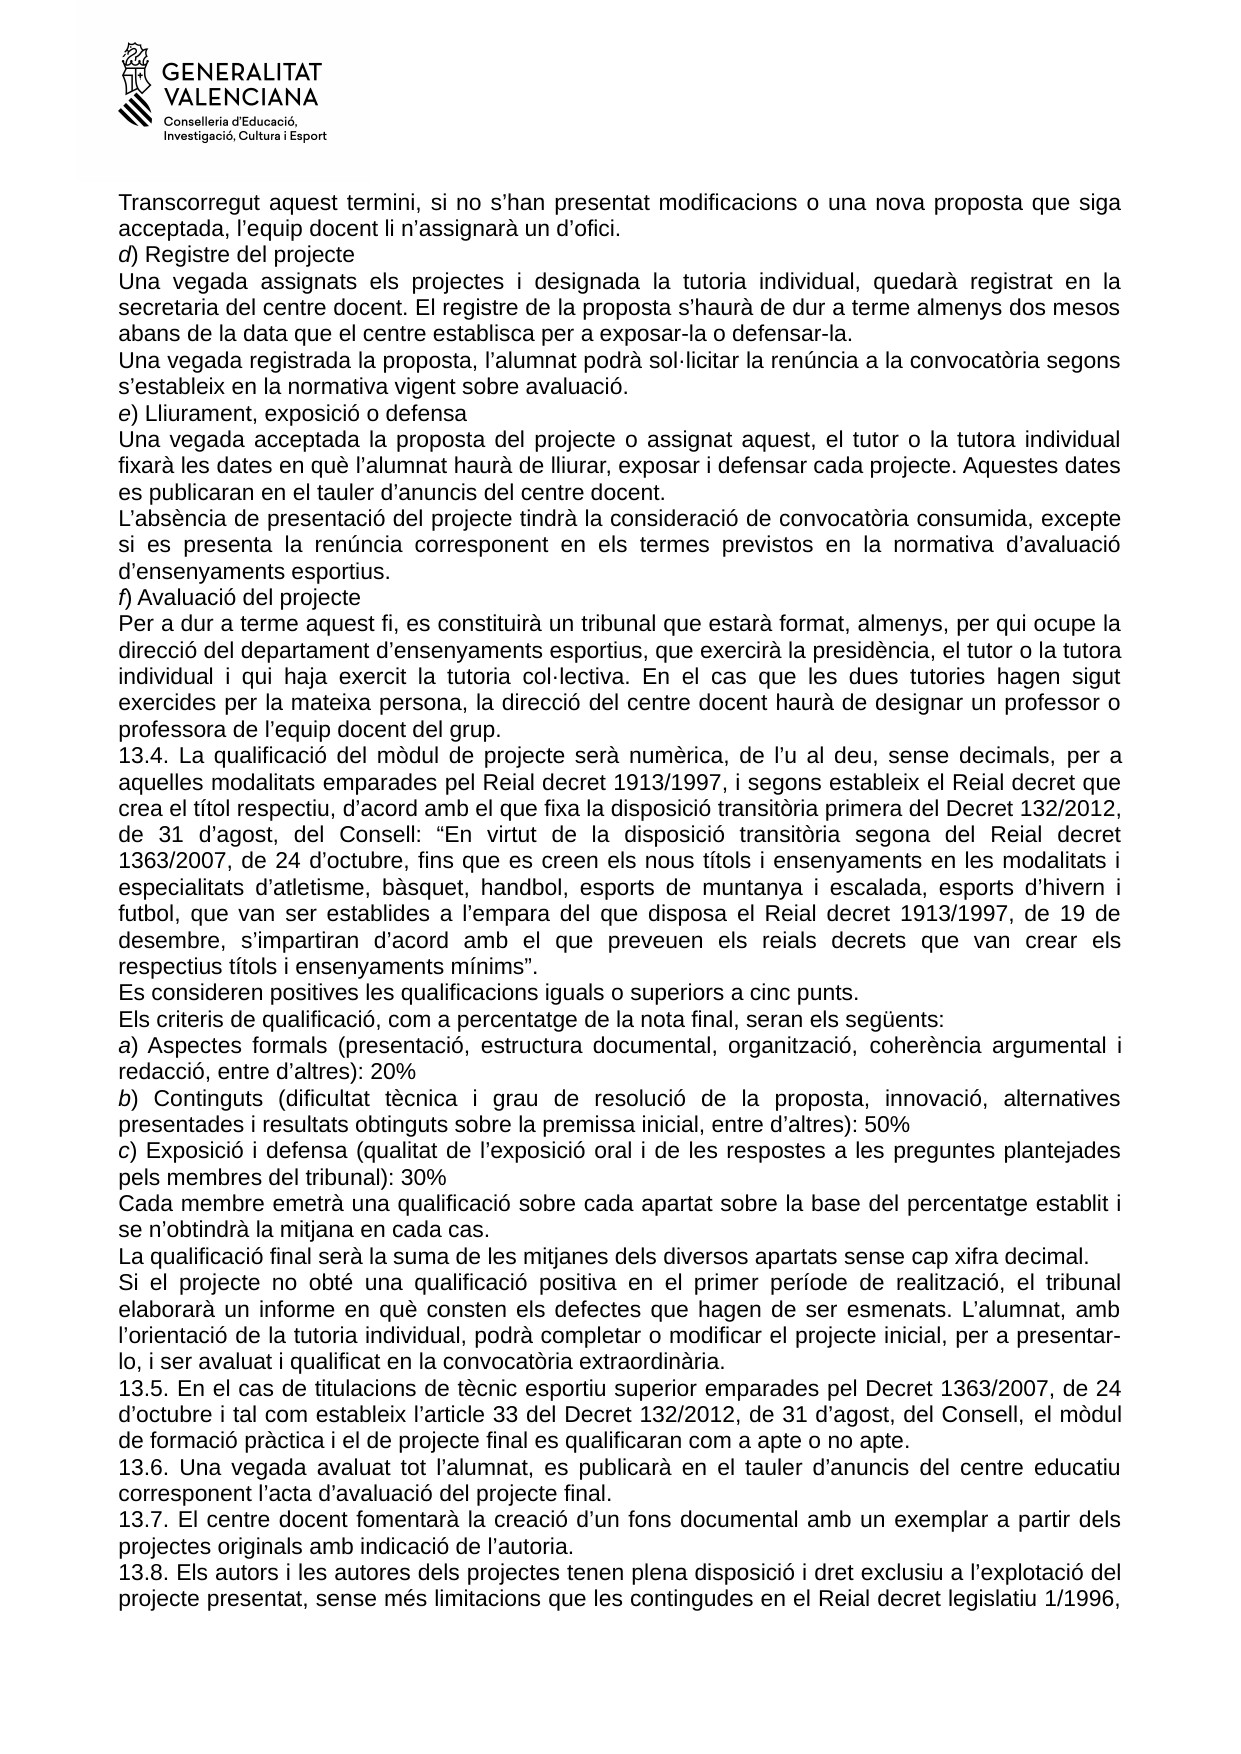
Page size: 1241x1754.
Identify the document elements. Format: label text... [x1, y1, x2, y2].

text d) Registre del projecte [118, 241, 1122, 268]
text Per a dur a terme aquest fi, es constituirà un tribunal que estarà format, almenys, per qui ocupe la direcció del departament d’ensenyaments esportius, que exercirà la presidència, el tutor o la tutora individual i qui haja exercit la tutoria col·lectiva. En el cas que les dues tutories hagen sigut exercides per la mateixa persona, la direcció del centre docent haurà de designar un professor o professora de l’equip docent del grup. [118, 610, 1122, 742]
text 13.4. La qualificació del mòdul de projecte serà numèrica, de l’u al deu, sense decimals, per a aquelles modalitats emparades pel Reial decret 1913/1997, i segons estableix el Reial decret que crea el títol respectiu, d’acord amb el que fixa la disposició transitòria primera del Decret 132/2012, de 31 d’agost, del Consell: “En virtut de la disposició transitòria segona del Reial decret 1363/2007, de 24 d’octubre, fins que es creen els nous títols i ensenyaments en les modalitats i especialitats d’atletisme, bàsquet, handbol, esports de muntanya i escalada, esports d’hivern i futbol, que van ser establides a l’empara del que disposa el Reial decret 1913/1997, de 19 de desembre, s’impartiran d’acord amb el que preveuen els reials decrets que van crear els respectius títols i ensenyaments mínims”. [118, 742, 1122, 979]
text f) Avaluació del projecte [118, 584, 1122, 610]
text 13.6. Una vegada avaluat tot l’alumnat, es publicarà en el tauler d’anuncis del centre educatiu corresponent l’acta d’avaluació del projecte final. [118, 1454, 1122, 1506]
text Una vegada registrada la proposta, l’alumnat podrà sol·licitar la renúncia a la convocatòria segons s’estableix en la normativa vigent sobre avaluació. [118, 347, 1122, 399]
text e) Lliurament, exposició o defensa [118, 399, 1122, 426]
text La qualificació final serà la suma de les mitjanes dels diversos apartats sense cap xifra decimal. [118, 1243, 1122, 1269]
text 13.7. El centre docent fomentarà la creació d’un fons documental amb un exemplar a partir dels projectes originals amb indicació de l’autoria. [118, 1506, 1122, 1559]
text Transcorregut aquest termini, si no s’han presentat modificacions o una nova proposta que siga acceptada, l’equip docent li n’assignarà un d’ofici. [118, 189, 1122, 241]
text b) Continguts (dificultat tècnica i grau de resolució de la proposta, innovació, alternatives presentades i resultats obtinguts sobre la premissa inicial, entre d’altres): 50% [118, 1085, 1122, 1137]
text Es consideren positives les qualificacions iguals o superiors a cinc punts. [118, 979, 1122, 1006]
text c) Exposició i defensa (qualitat de l’exposició oral i de les respostes a les preguntes plantejades pels membres del tribunal): 30% [118, 1137, 1122, 1190]
text Una vegada acceptada la proposta del projecte o assignat aquest, el tutor o la tutora individual fixarà les dates en què l’alumnat haurà de lliurar, exposar i defensar cada projecte. Aquestes dates es publicaran en el tauler d’anuncis del centre docent. [118, 426, 1122, 505]
text Si el projecte no obté una qualificació positiva en el primer període de realització, el tribunal elaborarà un informe en què consten els defectes que hagen de ser esmenats. L’alumnat, amb l’orientació de la tutoria individual, podrà completar o modificar el projecte inicial, per a presentar-lo, i ser avaluat i qualificat en la convocatòria extraordinària. [118, 1269, 1122, 1374]
text Els criteris de qualificació, com a percentatge de la nota final, seran els següents: [118, 1006, 1122, 1032]
text Cada membre emetrà una qualificació sobre cada apartat sobre la base del percentatge establit i se n’obtindrà la mitjana en cada cas. [118, 1190, 1122, 1243]
text L’absència de presentació del projecte tindrà la consideració de convocatòria consumida, excepte si es presenta la renúncia corresponent en els termes previstos en la normativa d’avaluació d’ensenyaments esportius. [118, 505, 1122, 584]
text Una vegada assignats els projectes i designada la tutoria individual, quedarà registrat en la secretaria del centre docent. El registre de la proposta s’haurà de dur a terme almenys dos mesos abans de la data que el centre establisca per a exposar-la o defensar-la. [118, 268, 1122, 347]
picture [76, 0, 369, 182]
text a) Aspectes formals (presentació, estructura documental, organització, coherència argumental i redacció, entre d’altres): 20% [118, 1032, 1122, 1085]
text 13.5. En el cas de titulacions de tècnic esportiu superior emparades pel Decret 1363/2007, de 24 d’octubre i tal com estableix l’article 33 del Decret 132/2012, de 31 d’agost, del Consell, el mòdul de formació pràctica i el de projecte final es qualificaran com a apte o no apte. [118, 1374, 1122, 1454]
text 13.8. Els autors i les autores dels projectes tenen plena disposició i dret exclusiu a l’explotació del projecte presentat, sense més limitacions que les contingudes en el Reial decret legislatiu 1/1996, [118, 1559, 1122, 1612]
